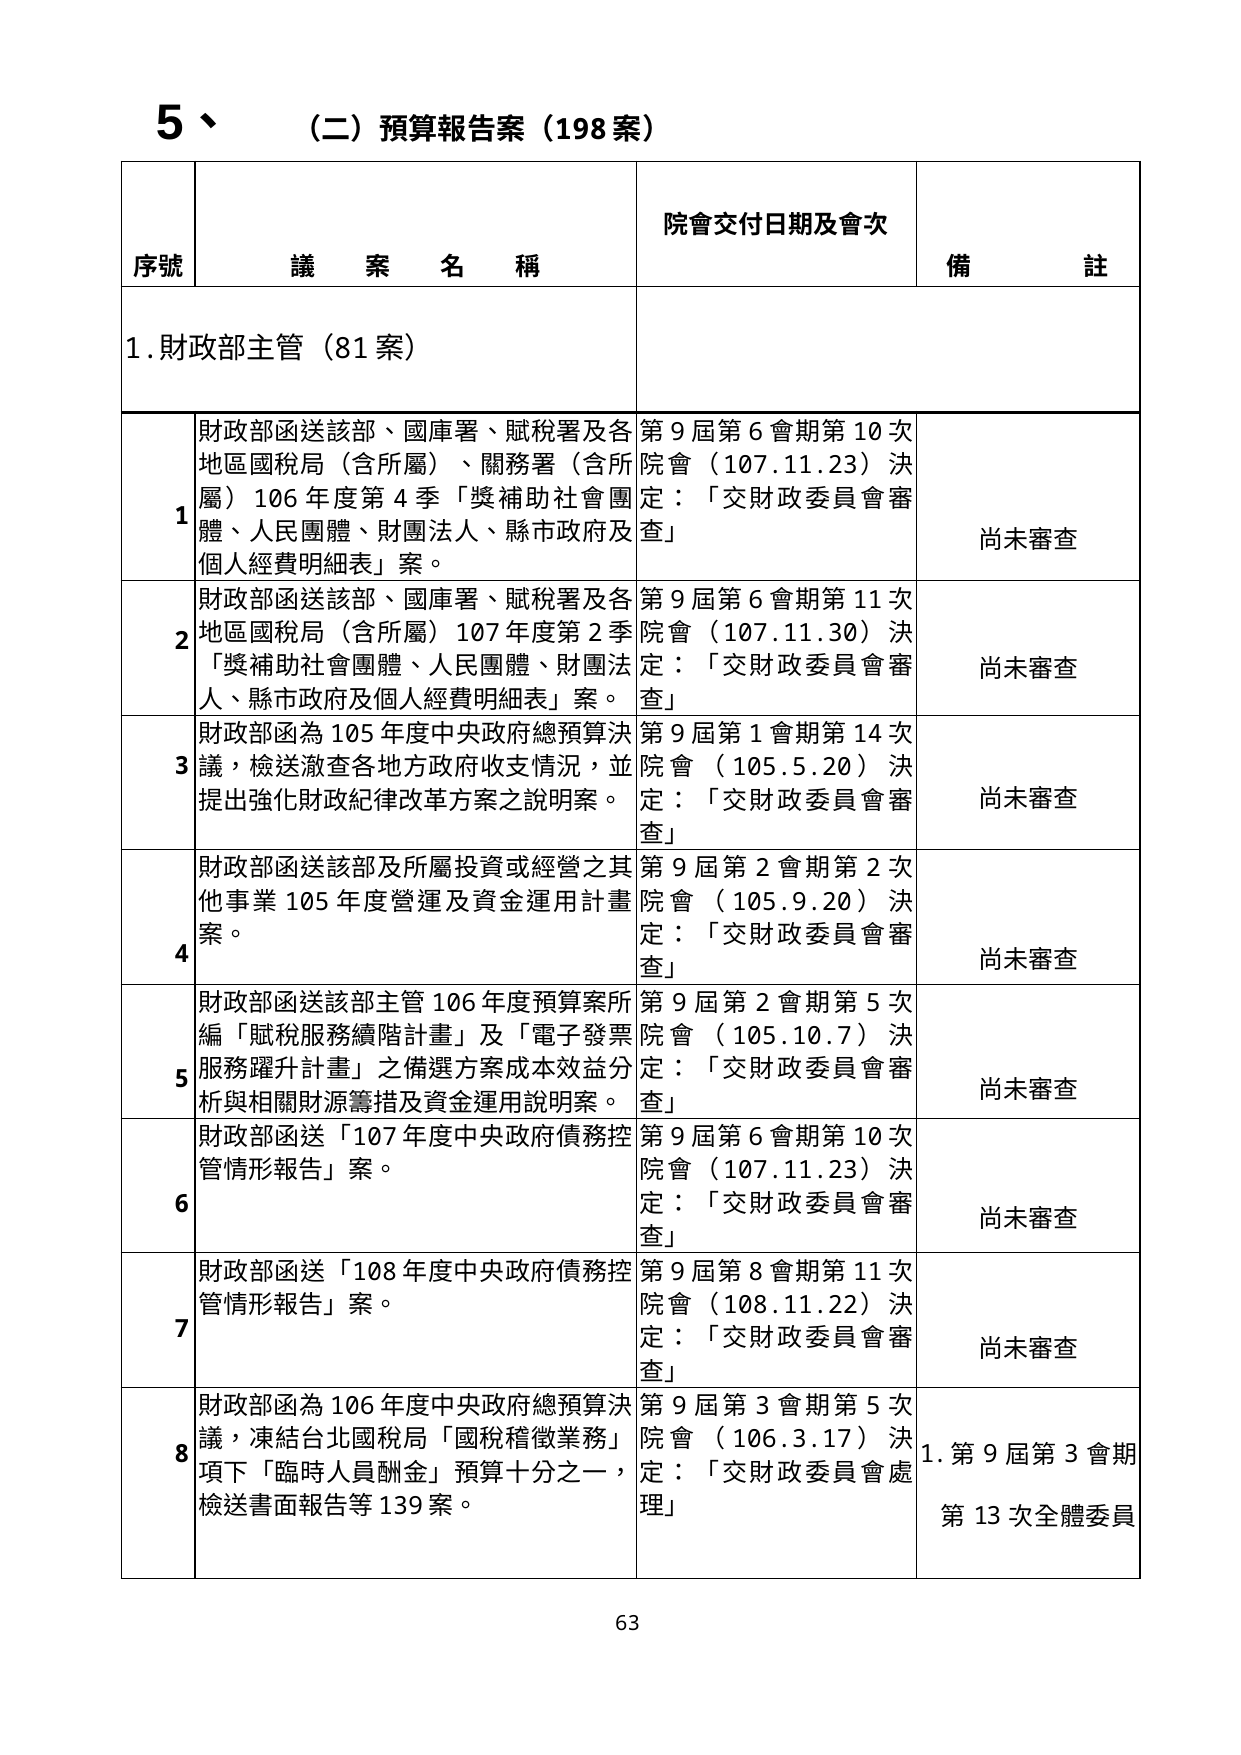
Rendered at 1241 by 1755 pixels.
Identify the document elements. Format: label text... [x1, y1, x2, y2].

table_header 議 案 名 稱 [196, 162, 636, 286]
table_cell [122, 414, 194, 580]
table_cell 1.第9屆第3會期第13次全體委員 [917, 1388, 1139, 1578]
table_cell [122, 581, 194, 715]
table_cell 財政部函送「107年度中央政府債務控管情形報告」案。 [196, 1119, 636, 1252]
table_cell 第9屆第6會期第11次院會（107.11.30）決定：「交財政委員會審查」 [637, 581, 916, 715]
table_cell 第9屆第1會期第14次院會（105.5.20）決定：「交財政委員會審查」 [637, 716, 916, 849]
table_header 備 註 [917, 162, 1139, 286]
table_cell 第9屆第6會期第10次院會（107.11.23）決定：「交財政委員會審查」 [637, 414, 916, 580]
table_header 院會交付日期及會次 [637, 162, 916, 286]
table_cell 財政部函送「108年度中央政府債務控管情形報告」案。 [196, 1253, 636, 1387]
table_cell [122, 850, 194, 983]
table_cell 第9屆第2會期第5次院會（105.10.7）決定：「交財政委員會審查」 [637, 985, 916, 1118]
table_cell 尚未審查 [917, 850, 1139, 983]
table_cell [122, 1119, 194, 1252]
table_cell 尚未審查 [917, 985, 1139, 1118]
table_cell [122, 1253, 194, 1387]
table_cell 財政部函送該部及所屬投資或經營之其他事業105年度營運及資金運用計畫案。 [196, 850, 636, 983]
table_cell 財政部函為106年度中央政府總預算決議，凍結台北國稅局「國稅稽徵業務」項下「臨時人員酬金」預算十分之一，檢送書面報告等139案。 [196, 1388, 636, 1578]
table_cell [122, 985, 194, 1118]
table_cell [637, 287, 1139, 411]
table_cell [122, 1388, 194, 1578]
table_cell 第9屆第6會期第10次院會（107.11.23）決定：「交財政委員會審查」 [637, 1119, 916, 1252]
table_cell 第9屆第2會期第2次院會（105.9.20）決定：「交財政委員會審查」 [637, 850, 916, 983]
table_header 序號 [122, 162, 194, 286]
table_cell 尚未審查 [917, 1253, 1139, 1387]
table_cell 尚未審查 [917, 716, 1139, 849]
table_cell 尚未審查 [917, 581, 1139, 715]
table_cell 財政部函送該部主管106年度預算案所編「賦稅服務續階計畫」及「電子發票服務躍升計畫」之備選方案成本效益分析與相關財源籌措及資金運用說明案。 [196, 985, 636, 1118]
table_cell 尚未審查 [917, 1119, 1139, 1252]
table_cell 財政部函為105年度中央政府總預算決議，檢送澈查各地方政府收支情況，並提出強化財政紀律改革方案之說明案。 [196, 716, 636, 849]
table_cell [122, 716, 194, 849]
table_cell 1.財政部主管（81案） [122, 287, 636, 411]
table_cell 財政部函送該部、國庫署、賦稅署及各地區國稅局（含所屬）107年度第2季「獎補助社會團體、人民團體、財團法人、縣市政府及個人經費明細表」案。 [196, 581, 636, 715]
table_cell 財政部函送該部、國庫署、賦稅署及各地區國稅局（含所屬）、關務署（含所屬）106年度第4季「獎補助社會團體、人民團體、財團法人、縣市政府及個人經費明細表」案。 [196, 414, 636, 580]
subtitle （二）預算報告案（198案） [156, 98, 1137, 150]
table_cell 尚未審查 [917, 414, 1139, 580]
table_cell 第9屆第8會期第11次院會（108.11.22）決定：「交財政委員會審查」 [637, 1253, 916, 1387]
table_cell 第9屆第3會期第5次院會（106.3.17）決定：「交財政委員會處理」 [637, 1388, 916, 1578]
